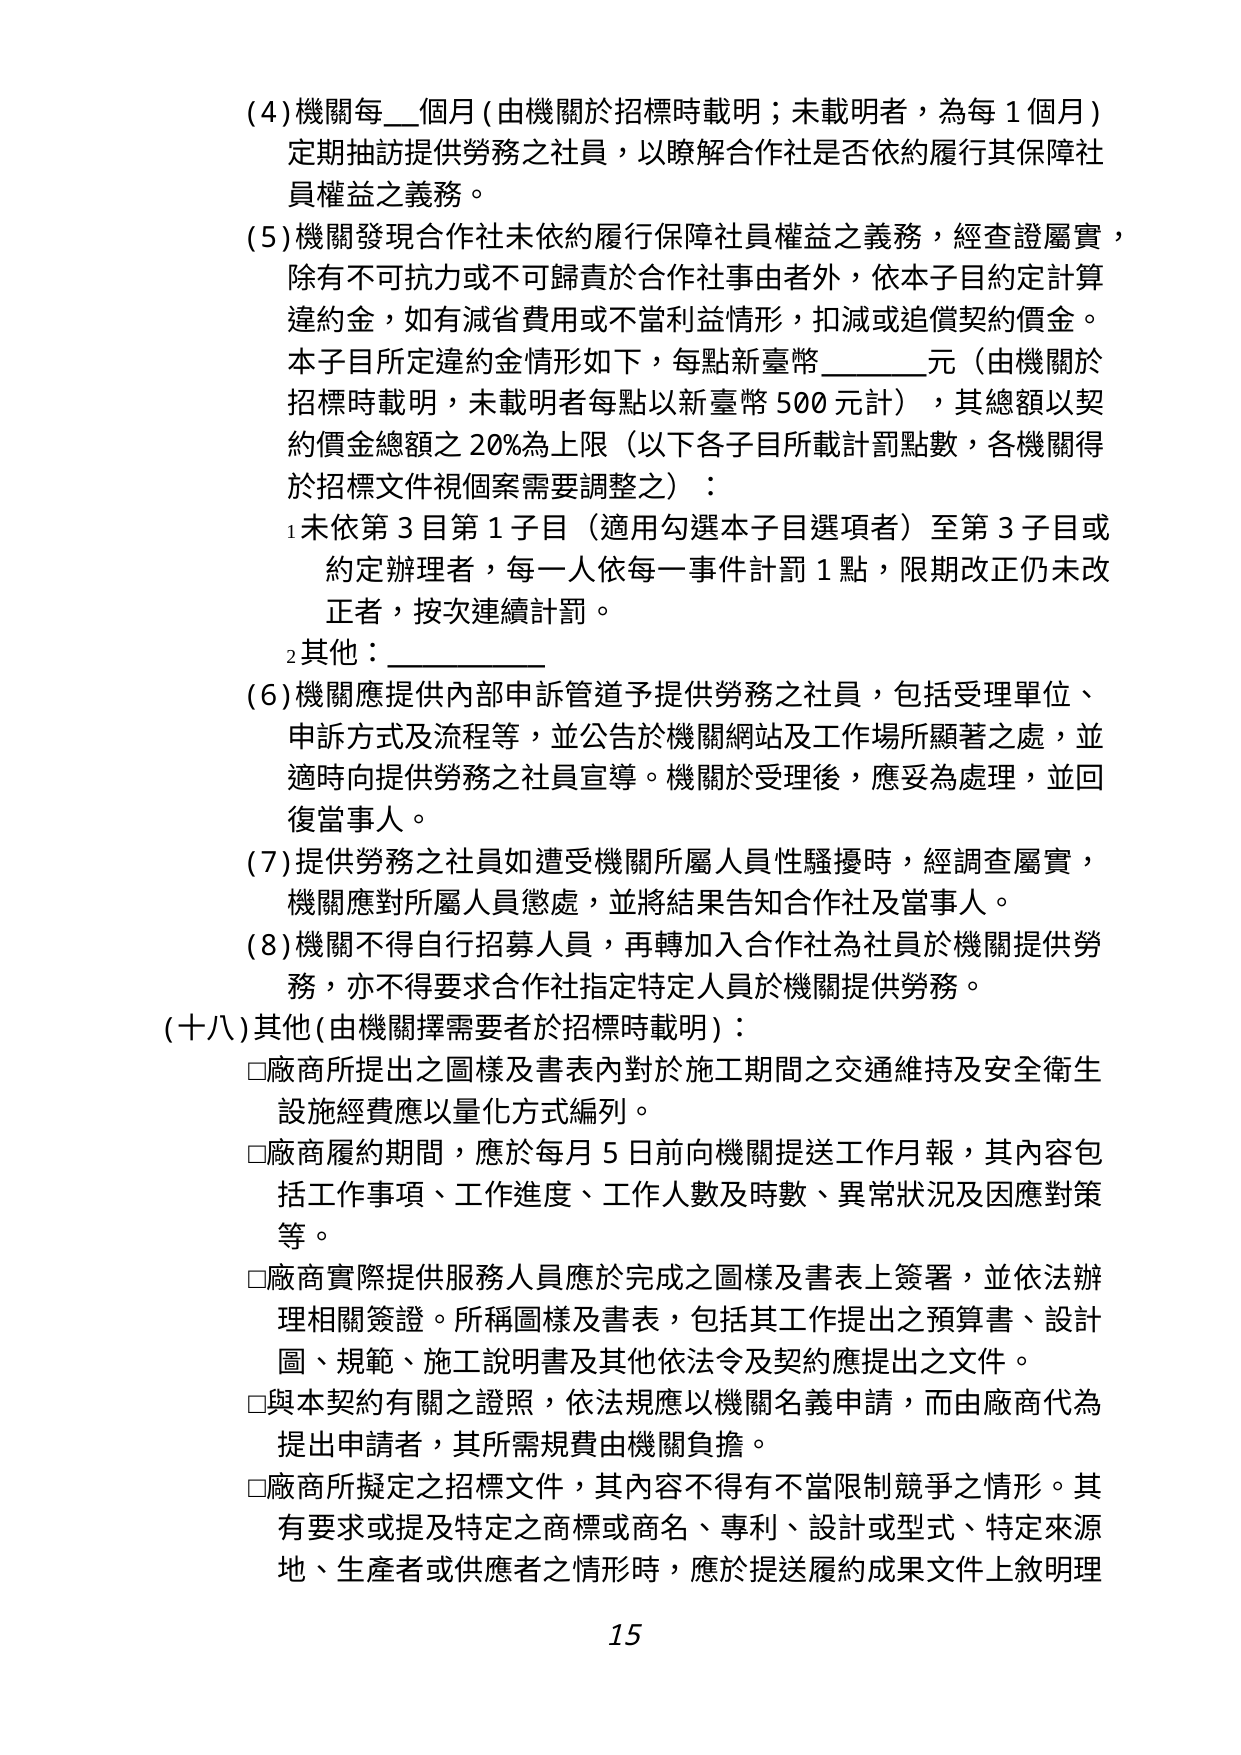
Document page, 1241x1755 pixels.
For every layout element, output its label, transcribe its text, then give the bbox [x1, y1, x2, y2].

text □廠商實際提供服務人員應於完成之圖樣及書表上簽署，並依法辦理相關簽證。所稱圖樣及書表，包括其工作提出之預算書、設計圖、規範、施工說明書及其他依法令及契約應提出之文件。 [248, 1255, 1104, 1380]
text □與本契約有關之證照，依法規應以機關名義申請，而由廠商代為提出申請者，其所需規費由機關負擔。 [248, 1380, 1104, 1464]
text (7)提供勞務之社員如遭受機關所屬人員性騷擾時，經調查屬實，機關應對所屬人員懲處，並將結果告知合作社及當事人。 [242, 839, 1104, 922]
text □廠商履約期間，應於每月5日前向機關提送工作月報，其內容包括工作事項、工作進度、工作人數及時數、異常狀況及因應對策等。 [248, 1130, 1104, 1255]
text (5)機關發現合作社未依約履行保障社員權益之義務，經查證屬實，除有不可抗力或不可歸責於合作社事由者外，依本子目約定計算違約金，如有減省費用或不當利益情形，扣減或追償契約價金。本子目所定違約金情形如下，每點新臺幣______元（由機關於招標時載明，未載明者每點以新臺幣500元計），其總額以契約價金總額之20%為上限（以下各子目所載計罰點數，各機關得於招標文件視個案需要調整之）： [242, 214, 1104, 505]
text (8)機關不得自行招募人員，再轉加入合作社為社員於機關提供勞務，亦不得要求合作社指定特定人員於機關提供勞務。 [242, 922, 1104, 1005]
text (4)機關每__個月(由機關於招標時載明；未載明者，為每1個月)定期抽訪提供勞務之社員，以瞭解合作社是否依約履行其保障社員權益之義務。 [242, 89, 1104, 214]
text □廠商所提出之圖樣及書表內對於施工期間之交通維持及安全衛生設施經費應以量化方式編列。 [248, 1047, 1104, 1130]
text (6)機關應提供內部申訴管道予提供勞務之社員，包括受理單位、申訴方式及流程等，並公告於機關網站及工作場所顯著之處，並適時向提供勞務之社員宣導。機關於受理後，應妥為處理，並回復當事人。 [242, 672, 1104, 839]
text □廠商所擬定之招標文件，其內容不得有不當限制競爭之情形。其有要求或提及特定之商標或商名、專利、設計或型式、特定來源地、生產者或供應者之情形時，應於提送履約成果文件上敘明理 [248, 1464, 1104, 1589]
text (十八)其他(由機關擇需要者於招標時載明)： [159, 1005, 1110, 1047]
text 1未依第3目第1子目（適用勾選本子目選項者）至第3子目或約定辦理者，每一人依每一事件計罰1點，限期改正仍未改正者，按次連續計罰。 [286, 505, 1110, 630]
text 2其他：_________ [286, 630, 1110, 672]
